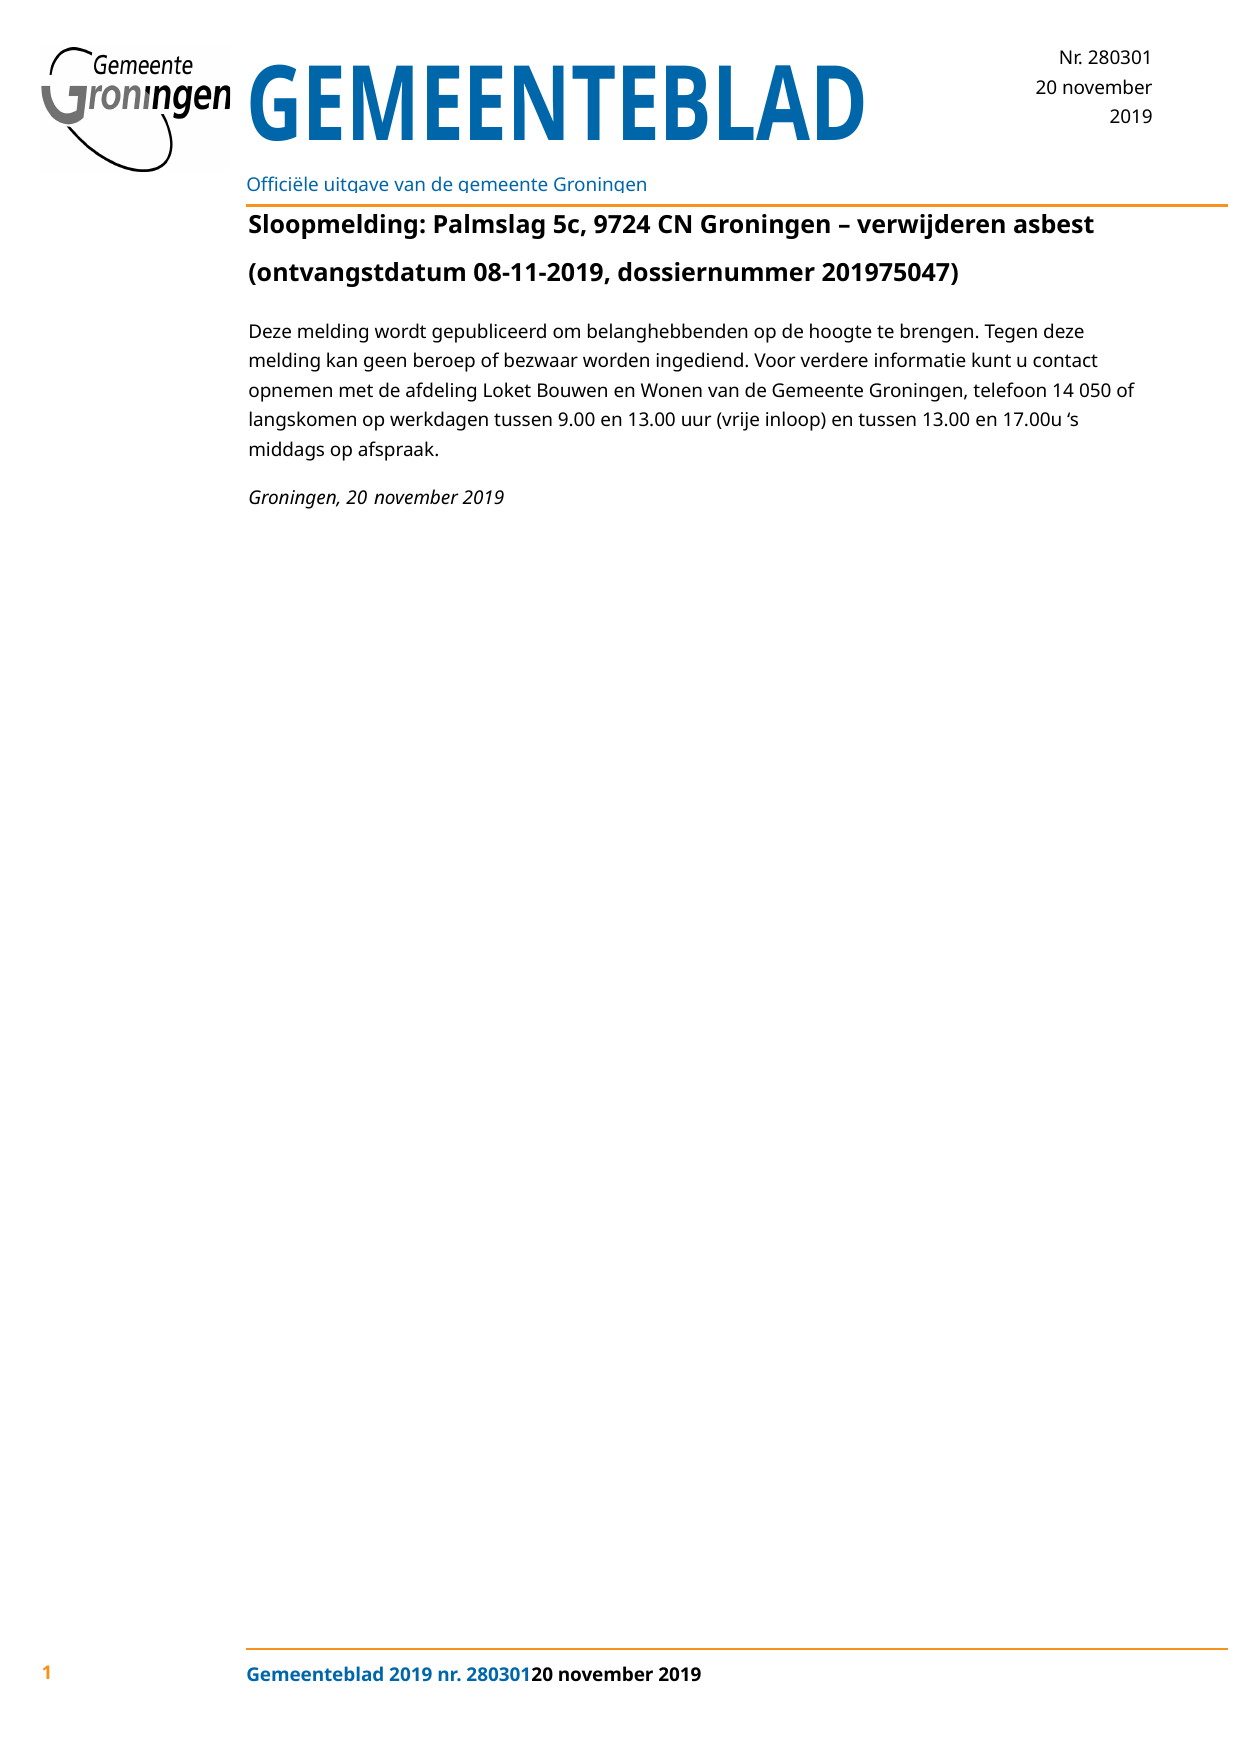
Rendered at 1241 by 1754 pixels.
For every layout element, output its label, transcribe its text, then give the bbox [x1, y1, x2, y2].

text Groningen, 20 november 2019 [248, 484, 1152, 510]
picture [41, 47, 231, 172]
text Sloopmelding: Palmslag 5c, 9724 CN Groningen – verwijderen asbest (ontvangstdatum 08-11-2019, dossiernummer 201975047) [248, 207, 1152, 288]
text Deze melding wordt gepubliceerd om belanghebbenden op de hoogte te brengen. Tegen deze melding kan geen beroep of bezwaar worden ingediend. Voor verdere informatie kunt u contact opnemen met de afdeling Loket Bouwen en Wonen van de Gemeente Groningen, telefoon 14 050 of langskomen op werkdagen tussen 9.00 en 13.00 uur (vrije inloop) en tussen 13.00 en 17.00u ‘s middags op afspraak. [248, 318, 1152, 462]
